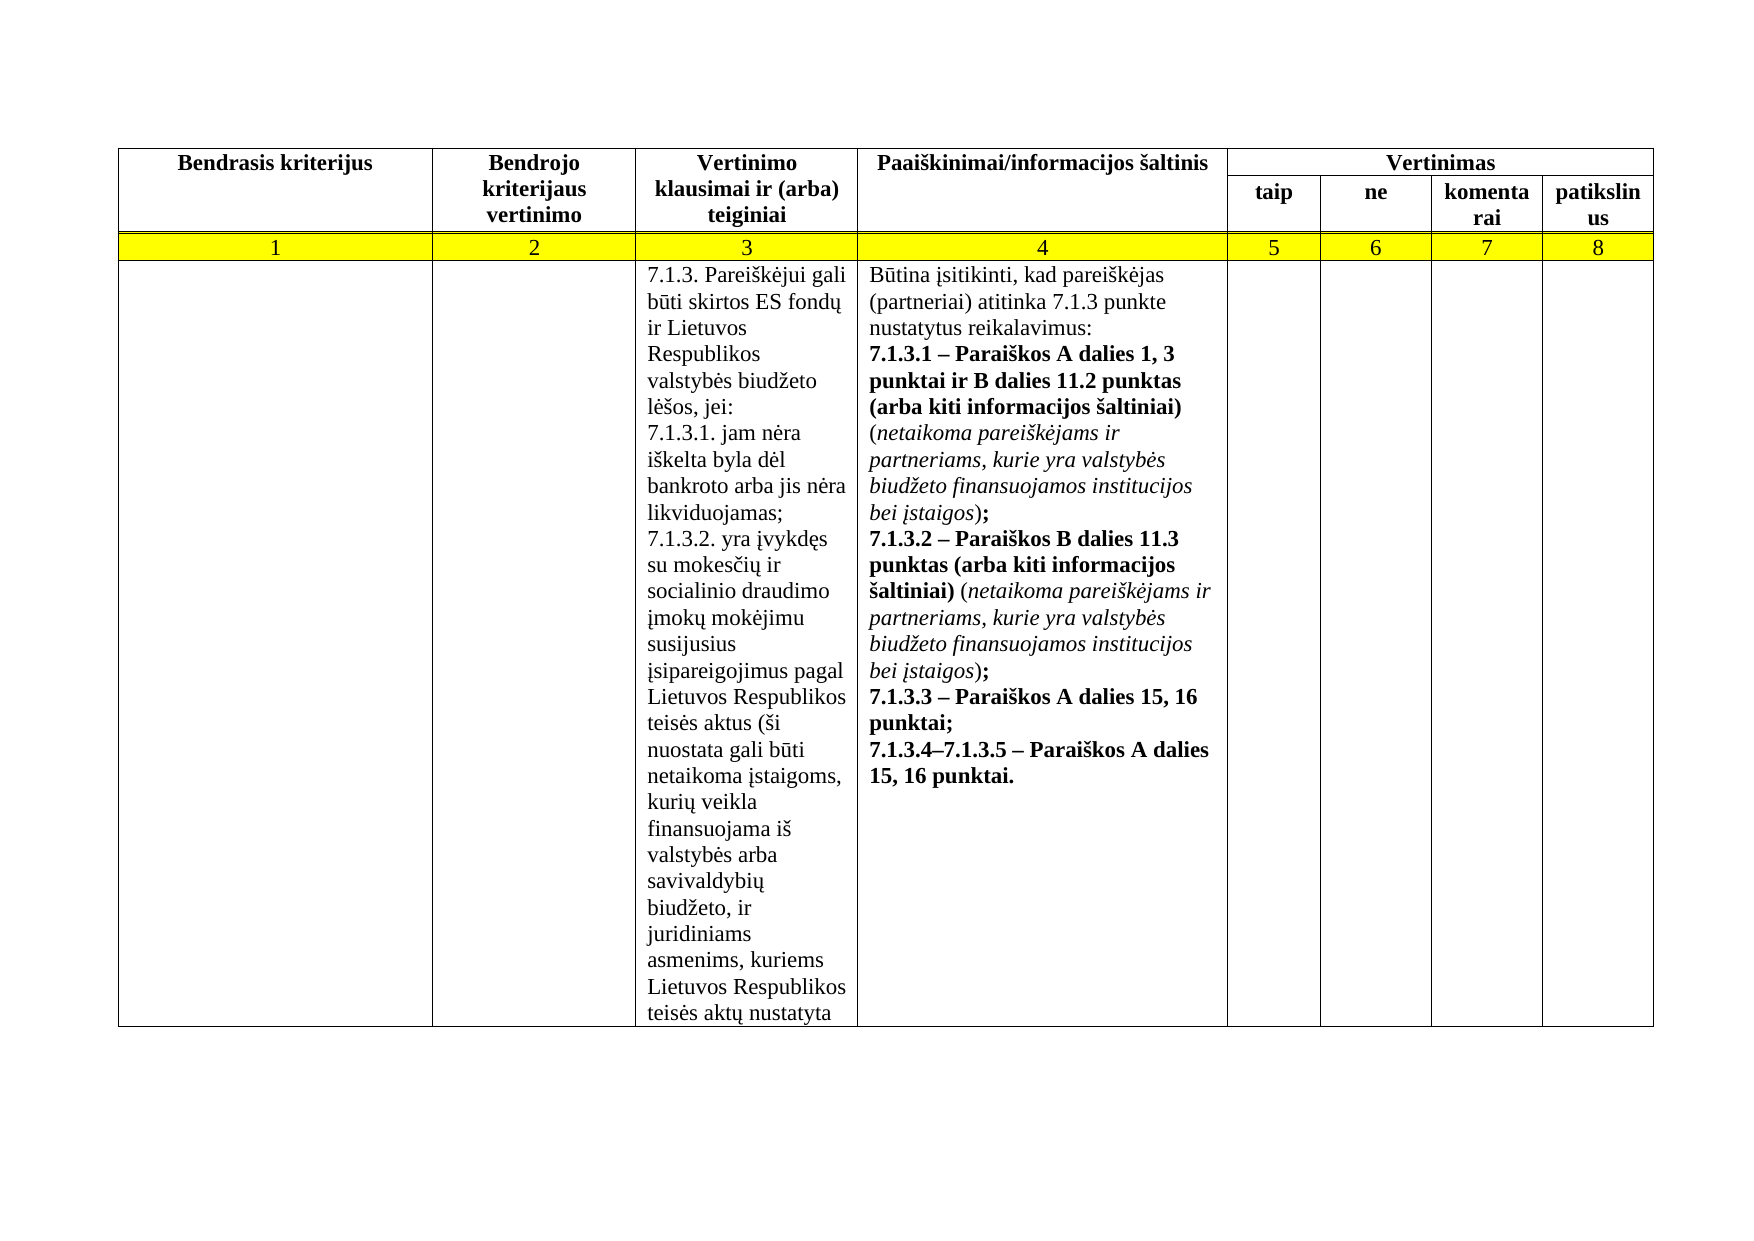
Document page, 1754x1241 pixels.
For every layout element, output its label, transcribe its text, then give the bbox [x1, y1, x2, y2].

table_cell 5 [1228, 234, 1320, 260]
table_cell [1432, 261, 1542, 1026]
table_header Vertinimas [1228, 149, 1653, 175]
table_header Bendrojo kriterijaus vertinimo aspektai [433, 149, 635, 231]
table_cell 2 [433, 234, 635, 260]
table_header Bendrasis kriterijus [119, 149, 432, 231]
table_cell [1321, 261, 1431, 1026]
table_cell patikslinus [1543, 176, 1653, 231]
table_cell 6 [1321, 234, 1431, 260]
table_cell [119, 261, 432, 1026]
table_cell 7 [1432, 234, 1542, 260]
table_cell 3 [636, 234, 857, 260]
table_cell [433, 261, 635, 1026]
table_cell Būtina įsitikinti, kad pareiškėjas (partneriai) atitinka 7.1.3 punkte nustatytus reikalavimus: 7.1.3.1 – Paraiškos A dalies 1, 3 punktai ir B dalies 11.2 punktas (arba kiti informacijos šaltiniai) (netaikoma pareiškėjams ir partneriams, kurie yra valstybės biudžeto finansuojamos institucijos bei įstaigos); 7.1.3.2 – Paraiškos B dalies 11.3 punktas (arba kiti informacijos šaltiniai) (netaikoma pareiškėjams ir partneriams, kurie yra valstybės biudžeto finansuojamos institucijos bei įstaigos); 7.1.3.3 – Paraiškos A dalies 15, 16 punktai; 7.1.3.4–7.1.3.5 – Paraiškos A dalies 15, 16 punktai. [858, 261, 1227, 1026]
table_cell [1543, 261, 1653, 1026]
table_cell taip [1228, 176, 1320, 231]
table_cell 7.1.3. Pareiškėjui gali būti skirtos ES fondų ir Lietuvos Respublikos valstybės biudžeto lėšos, jei: 7.1.3.1. jam nėra iškelta byla dėl bankroto arba jis nėra likviduojamas; 7.1.3.2. yra įvykdęs su mokesčių ir socialinio draudimo įmokų mokėjimu susijusius įsipareigojimus pagal Lietuvos Respublikos teisės aktus (ši nuostata gali būti netaikoma įstaigoms, kurių veikla finansuojama iš valstybės arba savivaldybių biudžeto, ir juridiniams asmenims, kuriems Lietuvos Respublikos teisės aktų nustatyta [636, 261, 857, 1026]
table_cell 8 [1543, 234, 1653, 260]
table_cell 1 [119, 234, 432, 260]
table_header Vertinimo klausimai ir (arba) teiginiai [636, 149, 857, 231]
table_cell 4 [858, 234, 1227, 260]
table_cell ne [1321, 176, 1431, 231]
table_cell komentarai [1432, 176, 1542, 231]
table_header Paaiškinimai/informacijos šaltinis [858, 149, 1227, 231]
table_cell [1228, 261, 1320, 1026]
